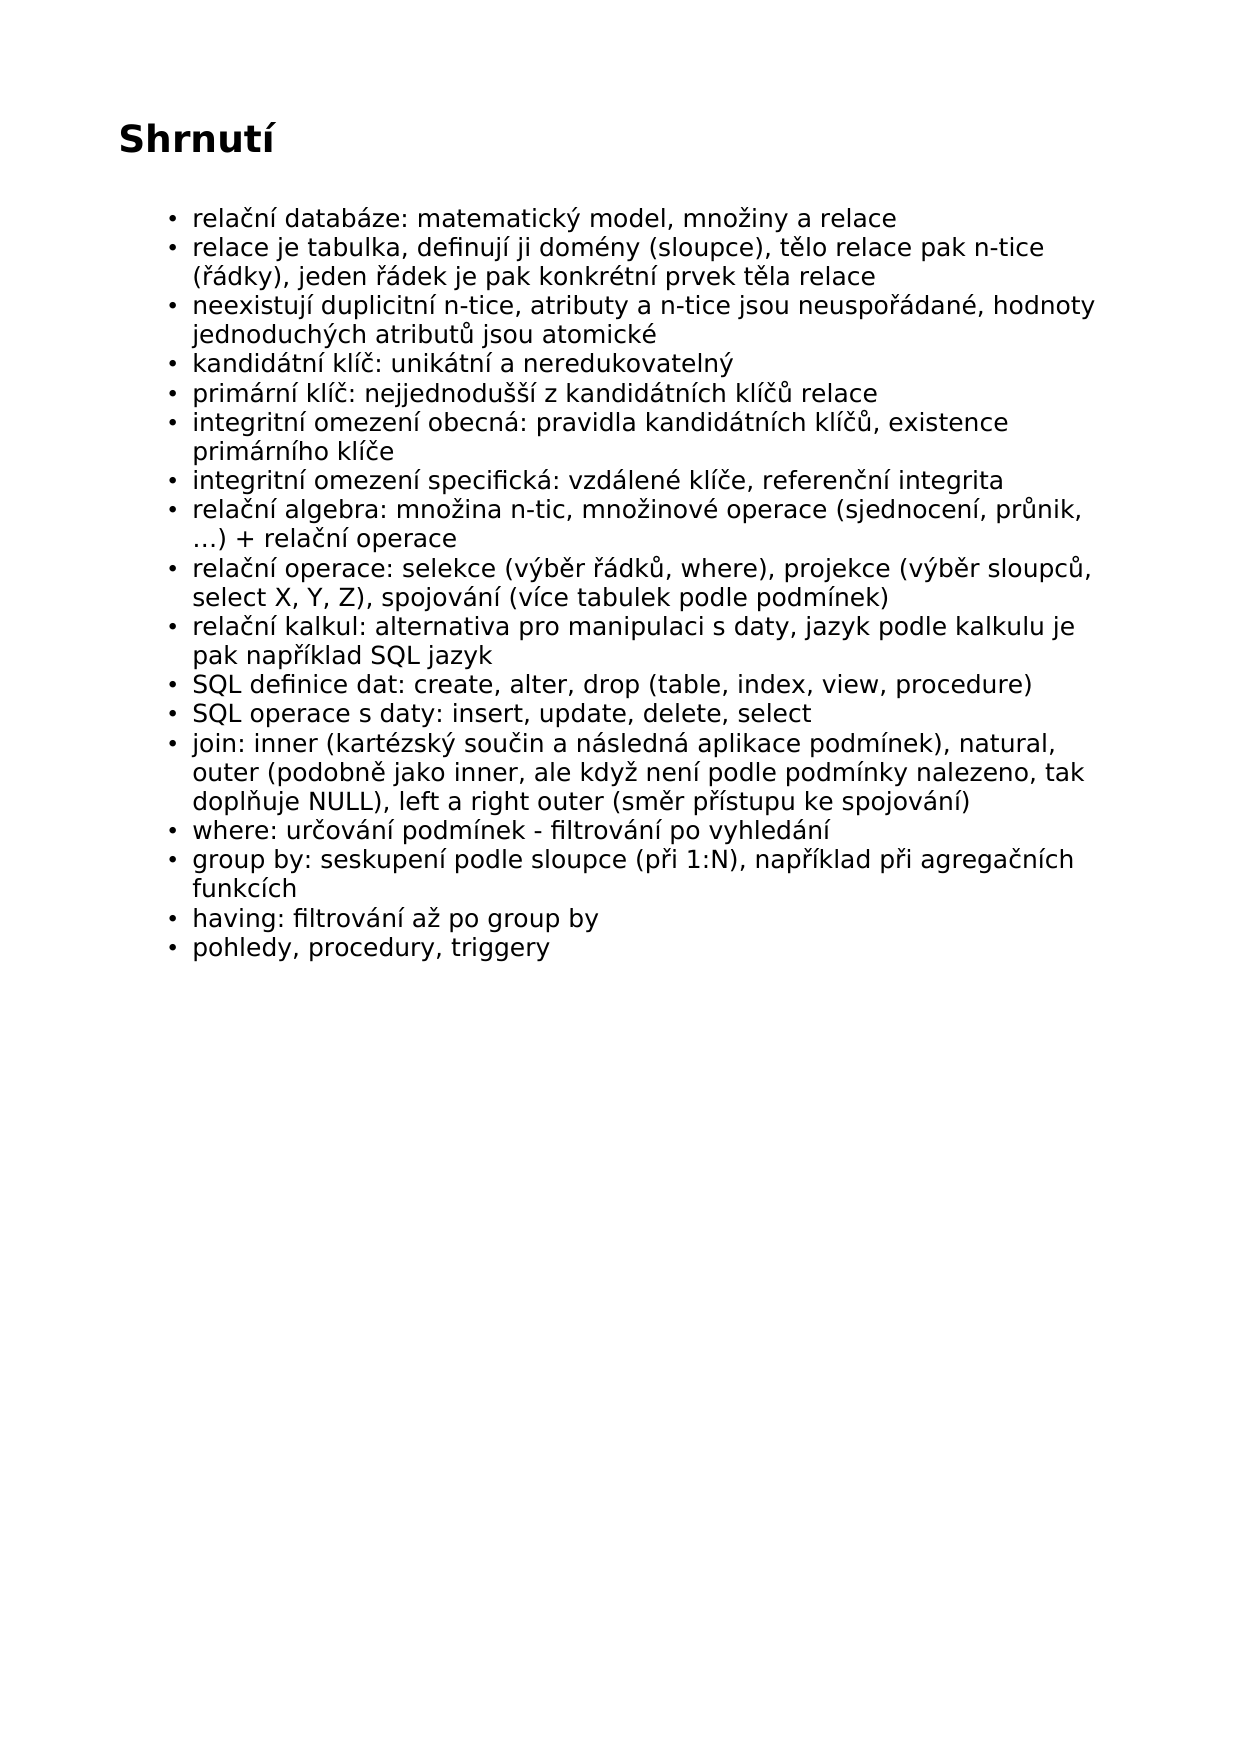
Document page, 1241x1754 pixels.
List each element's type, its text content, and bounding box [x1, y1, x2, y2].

list primární klíč: nejjednodušší z kandidátních klíčů relace [177, 379, 1122, 408]
list SQL definice dat: create, alter, drop (table, index, view, procedure) [177, 670, 1122, 699]
list relační algebra: množina n-tic, množinové operace (sjednocení, průnik, …) + relační operace [177, 495, 1122, 554]
list having: filtrování až po group by [177, 904, 1122, 933]
list join: inner (kartézský součin a následná aplikace podmínek), natural, outer (podobně jako inner, ale když není podle podmínky nalezeno, tak doplňuje NULL), left a right outer (směr přístupu ke spojování) [177, 729, 1122, 816]
list kandidátní klíč: unikátní a neredukovatelný [177, 349, 1122, 379]
list pohledy, procedury, triggery [177, 933, 1122, 962]
list integritní omezení specifická: vzdálené klíče, referenční integrita [177, 466, 1122, 495]
list SQL operace s daty: insert, update, delete, select [177, 699, 1122, 729]
list relační operace: selekce (výběr řádků, where), projekce (výběr sloupců, select X, Y, Z), spojování (více tabulek podle podmínek) [177, 554, 1122, 612]
list relační databáze: matematický model, množiny a relace [177, 204, 1122, 233]
list neexistují duplicitní n-tice, atributy a n-tice jsou neuspořádané, hodnoty jednoduchých atributů jsou atomické [177, 291, 1122, 349]
list where: určování podmínek - filtrování po vyhledání [177, 816, 1122, 845]
list relace je tabulka, definují ji domény (sloupce), tělo relace pak n-tice (řádky), jeden řádek je pak konkrétní prvek těla relace [177, 233, 1122, 291]
list relační kalkul: alternativa pro manipulaci s daty, jazyk podle kalkulu je pak například SQL jazyk [177, 612, 1122, 670]
list group by: seskupení podle sloupce (při 1:N), například při agregačních funkcích [177, 845, 1122, 904]
list integritní omezení obecná: pravidla kandidátních klíčů, existence primárního klíče [177, 408, 1122, 466]
subtitle Shrnutí [118, 118, 1122, 162]
